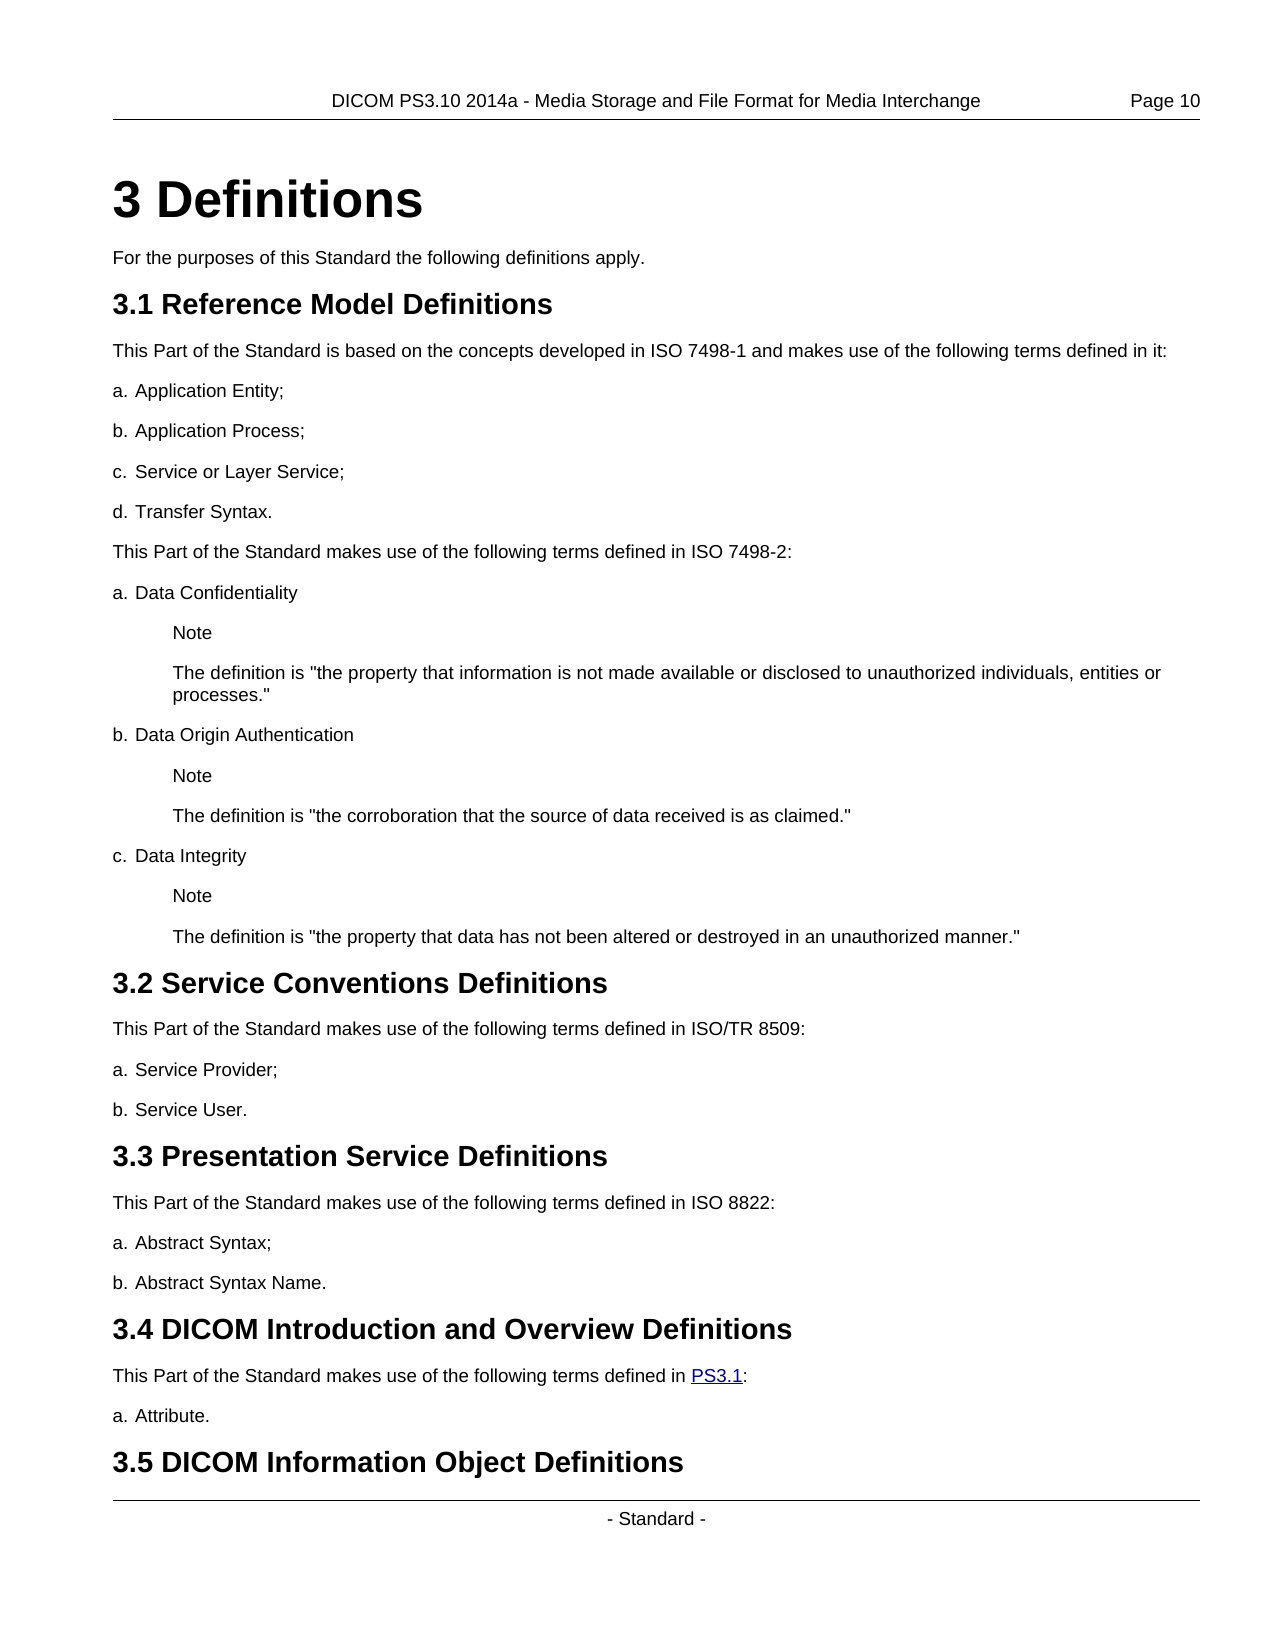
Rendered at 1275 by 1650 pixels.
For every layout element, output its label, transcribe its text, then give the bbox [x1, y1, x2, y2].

list Transfer Syntax. [112, 501, 1200, 522]
list The definition is "the property that data has not been altered or destroyed in an unauthorized manner." [150, 926, 1162, 947]
list Application Entity; [112, 380, 1200, 402]
text This Part of the Standard makes use of the following terms defined in ISO/TR 8509: [112, 1018, 1200, 1040]
list Note [150, 885, 1162, 907]
list Data Origin Authentication [112, 724, 1200, 746]
text 3.3 Presentation Service Definitions [112, 1139, 1200, 1173]
text 3.1 Reference Model Definitions [112, 287, 1200, 321]
text This Part of the Standard is based on the concepts developed in ISO 7498-1 and makes use of the following terms defined in it: [112, 340, 1200, 361]
list Data Confidentiality [112, 582, 1200, 603]
text 3.2 Service Conventions Definitions [112, 966, 1200, 999]
text 3.4 DICOM Introduction and Overview Definitions [112, 1312, 1200, 1346]
list The definition is "the corroboration that the source of data received is as claimed." [150, 805, 1162, 826]
list Note [150, 764, 1162, 786]
list Service or Layer Service; [112, 461, 1200, 482]
list Application Process; [112, 420, 1200, 442]
text This Part of the Standard makes use of the following terms defined in ISO 7498-2: [112, 541, 1200, 563]
text 3 Definitions [112, 169, 1200, 228]
list Data Integrity [112, 845, 1200, 867]
list Abstract Syntax; [112, 1232, 1200, 1253]
list Service Provider; [112, 1058, 1200, 1080]
text For the purposes of this Standard the following definitions apply. [112, 247, 1200, 269]
text 3.5 DICOM Information Object Definitions [112, 1445, 1200, 1479]
text This Part of the Standard makes use of the following terms defined in PS3.1: [112, 1365, 1200, 1386]
list The definition is "the property that information is not made available or disclosed to unauthorized individuals, entities or processes." [150, 662, 1162, 705]
list Attribute. [112, 1405, 1200, 1427]
list Abstract Syntax Name. [112, 1272, 1200, 1294]
list Note [150, 622, 1162, 643]
text This Part of the Standard makes use of the following terms defined in ISO 8822: [112, 1191, 1200, 1213]
list Service User. [112, 1099, 1200, 1120]
